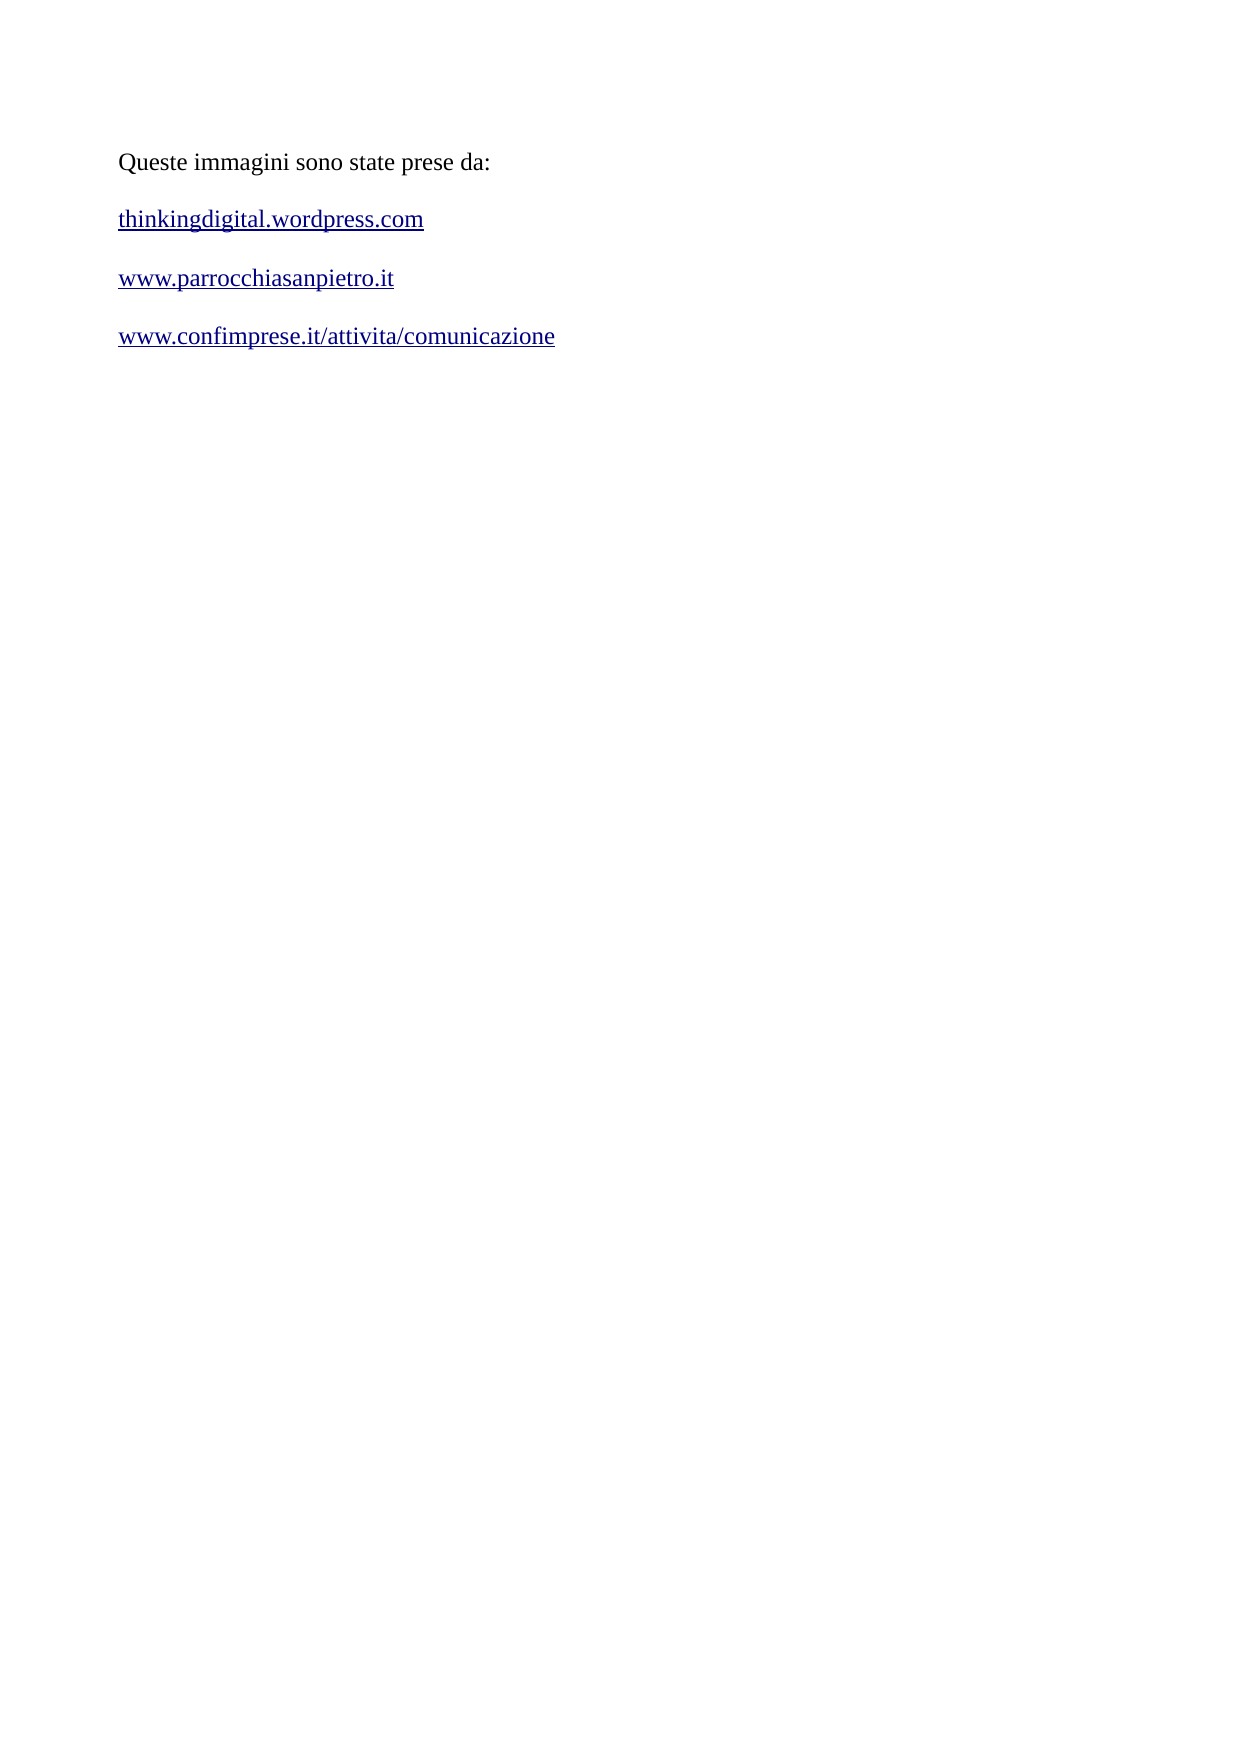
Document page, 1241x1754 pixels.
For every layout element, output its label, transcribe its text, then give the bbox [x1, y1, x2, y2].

text thinkingdigital.wordpress.com [118, 204, 1122, 233]
text Queste immagini sono state prese da: [118, 147, 1122, 176]
text www.confimprese.it/attivita/comunicazione [118, 321, 1122, 349]
text www.parrocchiasanpietro.it [118, 263, 1122, 291]
